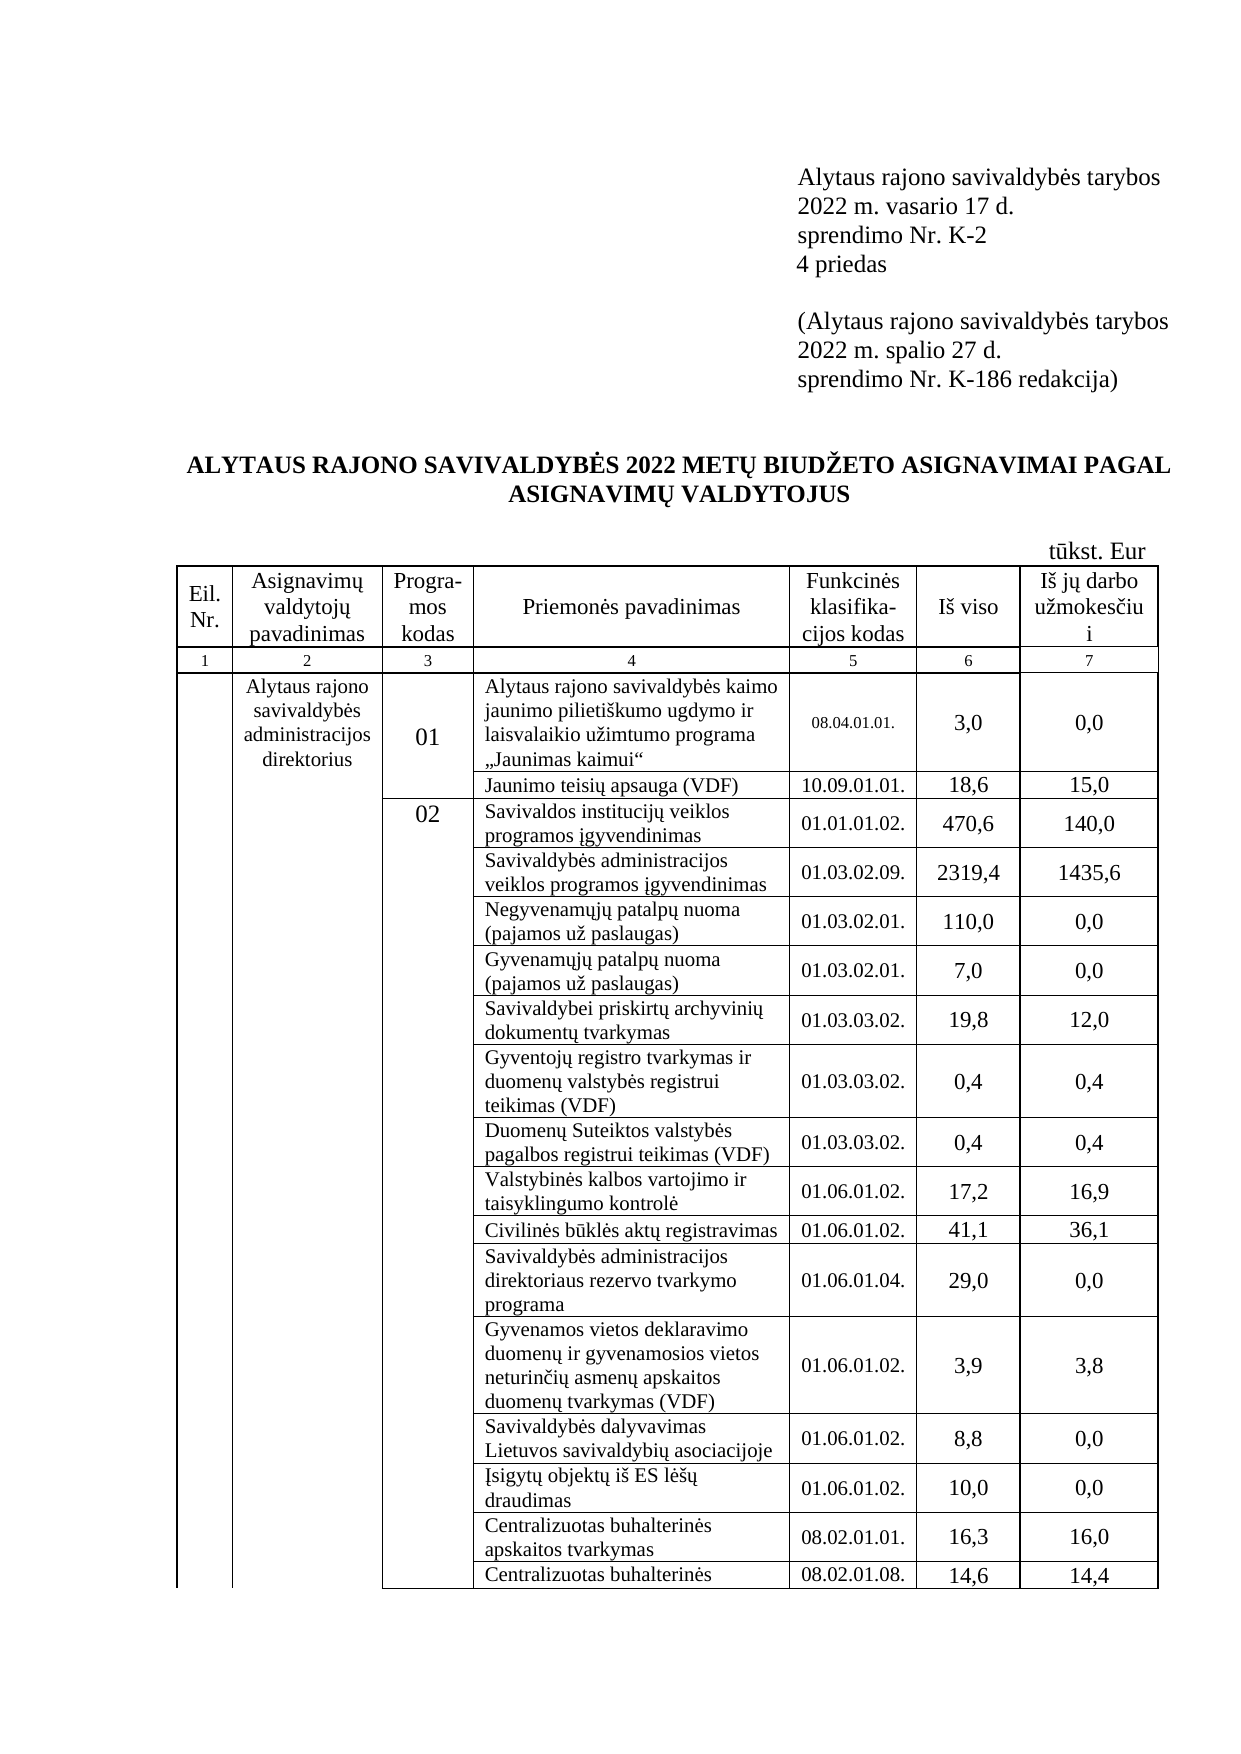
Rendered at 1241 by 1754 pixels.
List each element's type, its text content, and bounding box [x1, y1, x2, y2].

table_cell [1159, 672, 1182, 771]
text sprendimo Nr. K-2 [177, 220, 1181, 249]
table_cell 3,9 [917, 1317, 1019, 1413]
table_cell 0,4 [917, 1045, 1019, 1117]
table_cell 16,3 [917, 1513, 1019, 1561]
table_cell 470,6 [917, 799, 1019, 847]
table_cell 12,0 [1021, 996, 1157, 1044]
table_cell 41,1 [917, 1216, 1019, 1243]
table_cell Alytaus rajono savivaldybės kaimo jaunimo pilietiškumo ugdymo ir laisvalaikio užimtumo programa „Jaunimas kaimui“ [474, 674, 789, 771]
table_cell 01.06.01.02. [790, 1464, 916, 1512]
table_cell 110,0 [917, 897, 1019, 945]
table_cell 01.03.03.02. [790, 1118, 916, 1166]
table_cell 01.03.03.02. [790, 1045, 916, 1117]
table_header [1159, 565, 1182, 609]
table_cell Savivaldybei priskirtų archyvinių dokumentų tvarkymas [474, 996, 789, 1044]
table_cell Savivaldos institucijų veiklos programos įgyvendinimas [474, 799, 789, 847]
table_cell [1159, 771, 1182, 798]
table_cell Gyvenamųjų patalpų nuoma (pajamos už paslaugas) [474, 946, 789, 994]
table_cell 3 [383, 648, 473, 672]
table_header Progra-mos kodas [383, 567, 473, 646]
text (Alytaus rajono savivaldybės tarybos [177, 306, 1181, 335]
table_cell 0,4 [917, 1118, 1019, 1166]
table_cell 5 [790, 648, 916, 672]
table_cell 01.03.02.01. [790, 897, 916, 945]
table_cell [1159, 847, 1182, 896]
table_cell [1159, 1166, 1182, 1215]
table_cell 0,0 [1021, 1464, 1157, 1512]
table_cell 2 [233, 648, 382, 672]
table_header Iš jų darbo užmokesčiui [1021, 567, 1157, 646]
table_cell 3,8 [1021, 1317, 1157, 1413]
table_cell Gyvenamos vietos deklaravimo duomenų ir gyvenamosios vietos neturinčių asmenų apskaitos duomenų tvarkymas (VDF) [474, 1317, 789, 1413]
table_cell 7 [1021, 647, 1158, 672]
table_cell 08.02.01.01. [790, 1513, 916, 1561]
table_header Iš viso [917, 567, 1019, 646]
table_cell 01.06.01.04. [790, 1244, 916, 1316]
table_cell 1 [178, 648, 232, 672]
table_cell 3,0 [917, 674, 1019, 771]
table_cell 01.06.01.02. [790, 1167, 916, 1215]
table_cell 36,1 [1021, 1216, 1157, 1243]
table_cell [1159, 798, 1182, 847]
table_cell 0,4 [1021, 1118, 1157, 1166]
table_cell 01.03.02.01. [790, 946, 916, 994]
table_cell 08.04.01.01. [790, 674, 916, 771]
table_cell 0,4 [1021, 1045, 1157, 1117]
text Alytaus rajono savivaldybės tarybos [177, 162, 1181, 191]
table_cell 0,0 [1021, 673, 1157, 771]
table_cell 2319,4 [917, 848, 1019, 896]
table_cell 29,0 [917, 1244, 1019, 1316]
table_cell [1159, 896, 1182, 945]
table_cell Jaunimo teisių apsauga (VDF) [474, 772, 789, 798]
table_cell 0,0 [1021, 897, 1157, 945]
table_cell 0,0 [1021, 1244, 1157, 1316]
table_cell Valstybinės kalbos vartojimo ir taisyklingumo kontrolė [474, 1167, 789, 1215]
table_cell [1159, 1512, 1182, 1561]
table_cell 0,0 [1021, 1414, 1157, 1462]
text 2022 m. spalio 27 d. [177, 335, 1181, 364]
table_header Priemonės pavadinimas [474, 567, 789, 646]
table_cell 14,6 [917, 1562, 1019, 1588]
table_cell Alytaus rajono savivaldybės administracijos direktorius [233, 674, 382, 1588]
table_cell 16,9 [1021, 1167, 1157, 1215]
table_cell 01 [383, 674, 473, 798]
table_cell [1159, 1044, 1182, 1117]
table_cell [1159, 1243, 1182, 1316]
table_cell 18,6 [917, 772, 1019, 798]
table_cell Negyvenamųjų patalpų nuoma (pajamos už paslaugas) [474, 897, 789, 945]
table_cell Įsigytų objektų iš ES lėšų draudimas [474, 1464, 789, 1512]
table_cell [1159, 1215, 1182, 1243]
table_cell Savivaldybės dalyvavimas Lietuvos savivaldybių asociacijoje [474, 1414, 789, 1462]
table_cell 01.06.01.02. [790, 1414, 916, 1462]
table_cell 19,8 [917, 996, 1019, 1044]
text ALYTAUS RAJONO SAVIVALDYBĖS 2022 METŲ BIUDŽETO ASIGNAVIMAI PAGAL ASIGNAVIMŲ VALDYTOJUS [177, 450, 1181, 507]
table_cell [1159, 1413, 1182, 1462]
table_cell 01.06.01.02. [790, 1216, 916, 1243]
table_cell 01.01.01.02. [790, 799, 916, 847]
table_header Funkcinės klasifika-cijos kodas [790, 567, 916, 646]
table_cell Civilinės būklės aktų registravimas [474, 1216, 789, 1243]
text tūkst. Eur [177, 536, 1181, 565]
table_cell [1159, 995, 1182, 1044]
table_cell 10.09.01.01. [790, 772, 916, 798]
text sprendimo Nr. K-186 redakcija) [177, 364, 1181, 392]
table_cell Duomenų Suteiktos valstybės pagalbos registrui teikimas (VDF) [474, 1118, 789, 1166]
table_header Eil. Nr. [178, 567, 232, 646]
table_cell [1159, 1463, 1182, 1512]
table_cell 1435,6 [1021, 848, 1157, 896]
text 2022 m. vasario 17 d. [177, 191, 1181, 220]
table_cell 01.03.02.09. [790, 848, 916, 896]
text 4 priedas [796, 249, 1181, 277]
table_cell Centralizuotas buhalterinės [474, 1562, 789, 1588]
table_cell 08.02.01.08. [790, 1562, 916, 1588]
table_cell 15,0 [1021, 772, 1157, 798]
table_cell 8,8 [917, 1414, 1019, 1462]
table_header Asignavimų valdytojų pavadinimas [233, 567, 382, 646]
table_cell 6 [917, 648, 1019, 672]
table_cell [1159, 1316, 1182, 1413]
table_cell 14,4 [1021, 1562, 1157, 1588]
table_cell 17,2 [917, 1167, 1019, 1215]
table_cell [1159, 1561, 1182, 1588]
table_cell [178, 674, 232, 1588]
table_cell 7,0 [917, 946, 1019, 994]
table_cell 01.06.01.02. [790, 1317, 916, 1413]
table_cell Savivaldybės administracijos veiklos programos įgyvendinimas [474, 848, 789, 896]
table_cell [1159, 1117, 1182, 1166]
table_cell 02 [383, 799, 473, 1588]
table_cell Centralizuotas buhalterinės apskaitos tvarkymas [474, 1513, 789, 1561]
table_cell 0,0 [1021, 946, 1157, 994]
table_cell 16,0 [1021, 1513, 1157, 1561]
table_cell [1159, 610, 1182, 646]
table_cell [1159, 646, 1182, 672]
table_cell Savivaldybės administracijos direktoriaus rezervo tvarkymo programa [474, 1244, 789, 1316]
table_cell 4 [474, 648, 789, 672]
table_cell Gyventojų registro tvarkymas ir duomenų valstybės registrui teikimas (VDF) [474, 1045, 789, 1117]
table_cell 01.03.03.02. [790, 996, 916, 1044]
table_cell [1159, 945, 1182, 994]
table_cell 10,0 [917, 1464, 1019, 1512]
table_cell 140,0 [1021, 799, 1157, 847]
